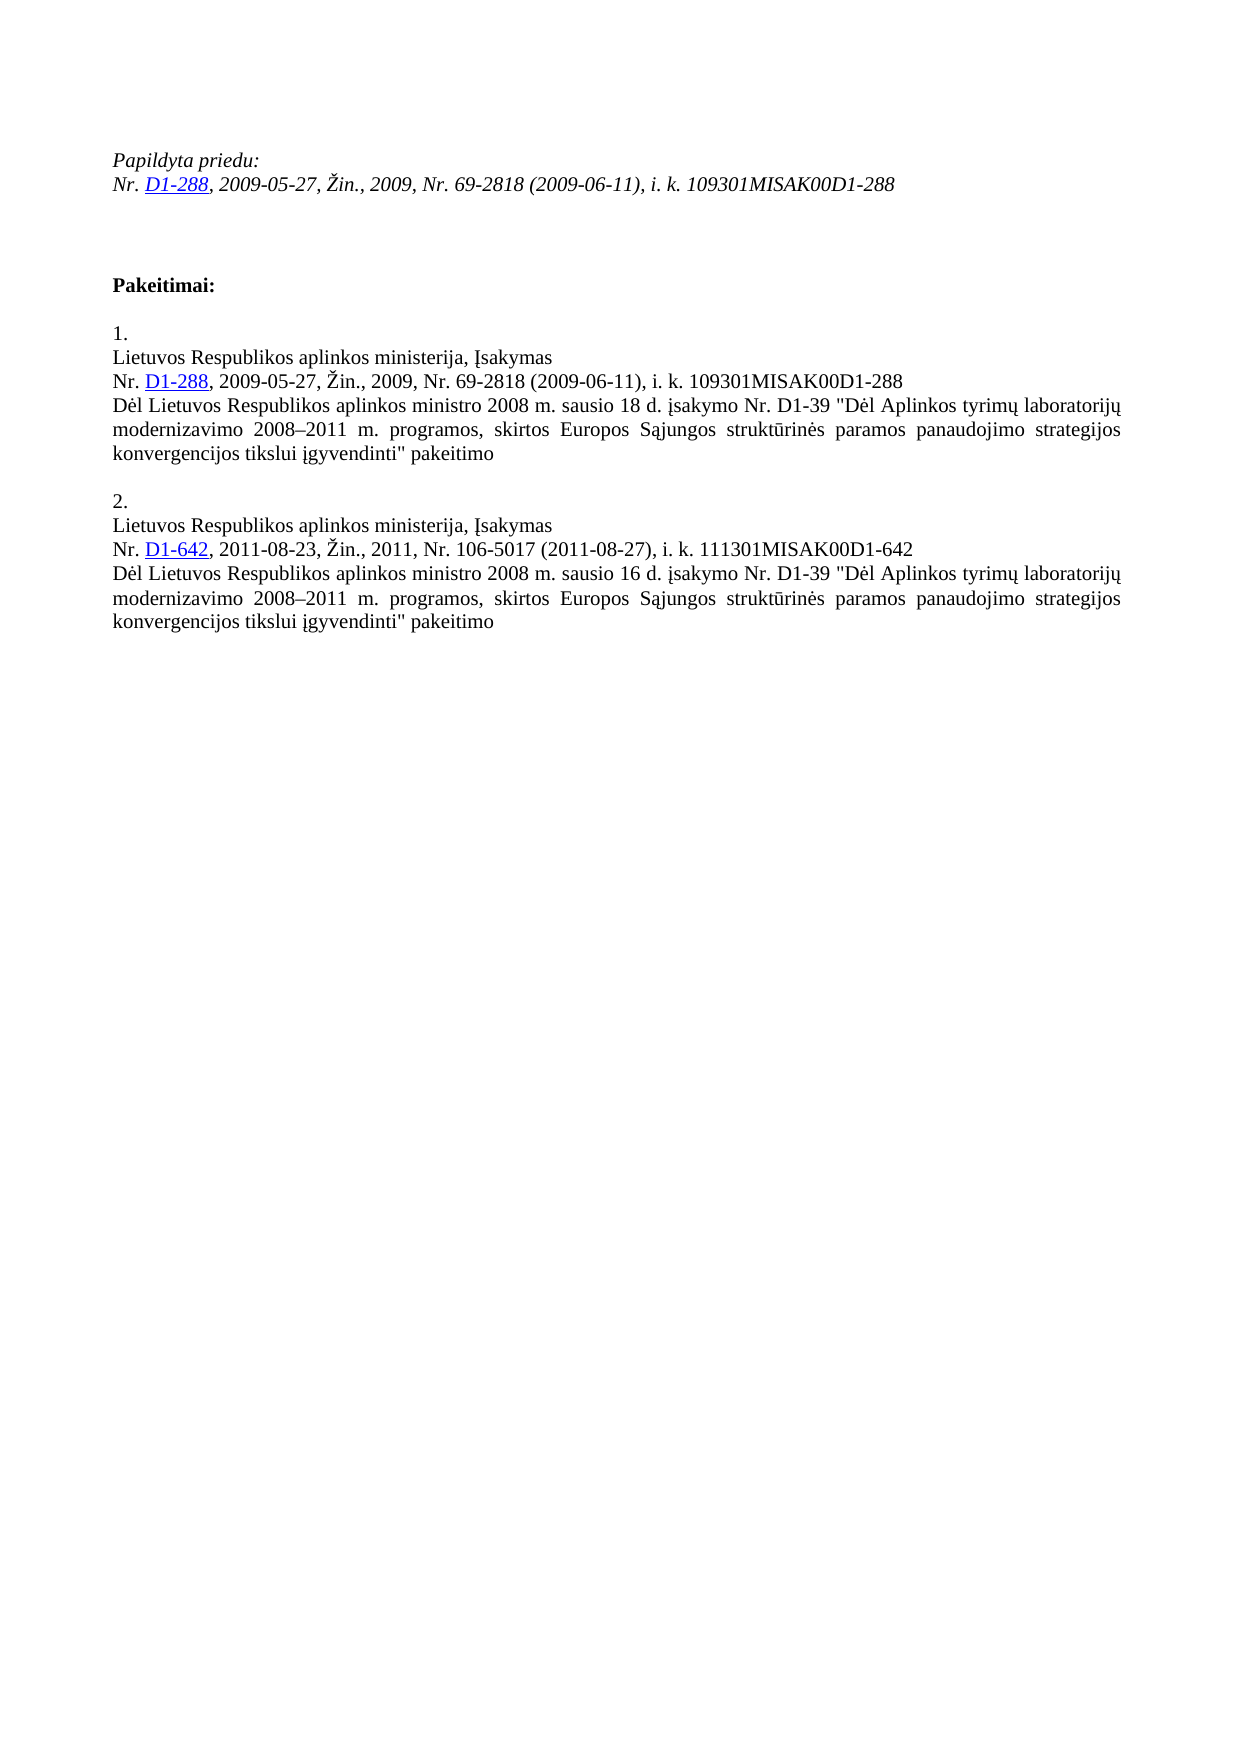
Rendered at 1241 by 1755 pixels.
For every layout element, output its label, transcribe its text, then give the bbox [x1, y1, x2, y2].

text 1. [112, 321, 1122, 345]
text Nr. D1-288, 2009-05-27, Žin., 2009, Nr. 69-2818 (2009-06-11), i. k. 109301MISAK00D1-288 [112, 172, 1122, 196]
text Nr. D1-642, 2011-08-23, Žin., 2011, Nr. 106-5017 (2011-08-27), i. k. 111301MISAK00D1-642 [112, 537, 1122, 561]
text Dėl Lietuvos Respublikos aplinkos ministro 2008 m. sausio 16 d. įsakymo Nr. D1-39 "Dėl Aplinkos tyrimų laboratorijų modernizavimo 2008–2011 m. programos, skirtos Europos Sąjungos struktūrinės paramos panaudojimo strategijos konvergencijos tikslui įgyvendinti" pakeitimo [112, 561, 1122, 633]
text Papildyta priedu: [112, 148, 1122, 172]
text Pakeitimai: [112, 273, 1122, 297]
text Lietuvos Respublikos aplinkos ministerija, Įsakymas [112, 513, 1122, 537]
text Lietuvos Respublikos aplinkos ministerija, Įsakymas [112, 345, 1122, 369]
text Dėl Lietuvos Respublikos aplinkos ministro 2008 m. sausio 18 d. įsakymo Nr. D1-39 "Dėl Aplinkos tyrimų laboratorijų modernizavimo 2008–2011 m. programos, skirtos Europos Sąjungos struktūrinės paramos panaudojimo strategijos konvergencijos tikslui įgyvendinti" pakeitimo [112, 393, 1122, 465]
text Nr. D1-288, 2009-05-27, Žin., 2009, Nr. 69-2818 (2009-06-11), i. k. 109301MISAK00D1-288 [112, 369, 1122, 393]
text 2. [112, 489, 1122, 513]
